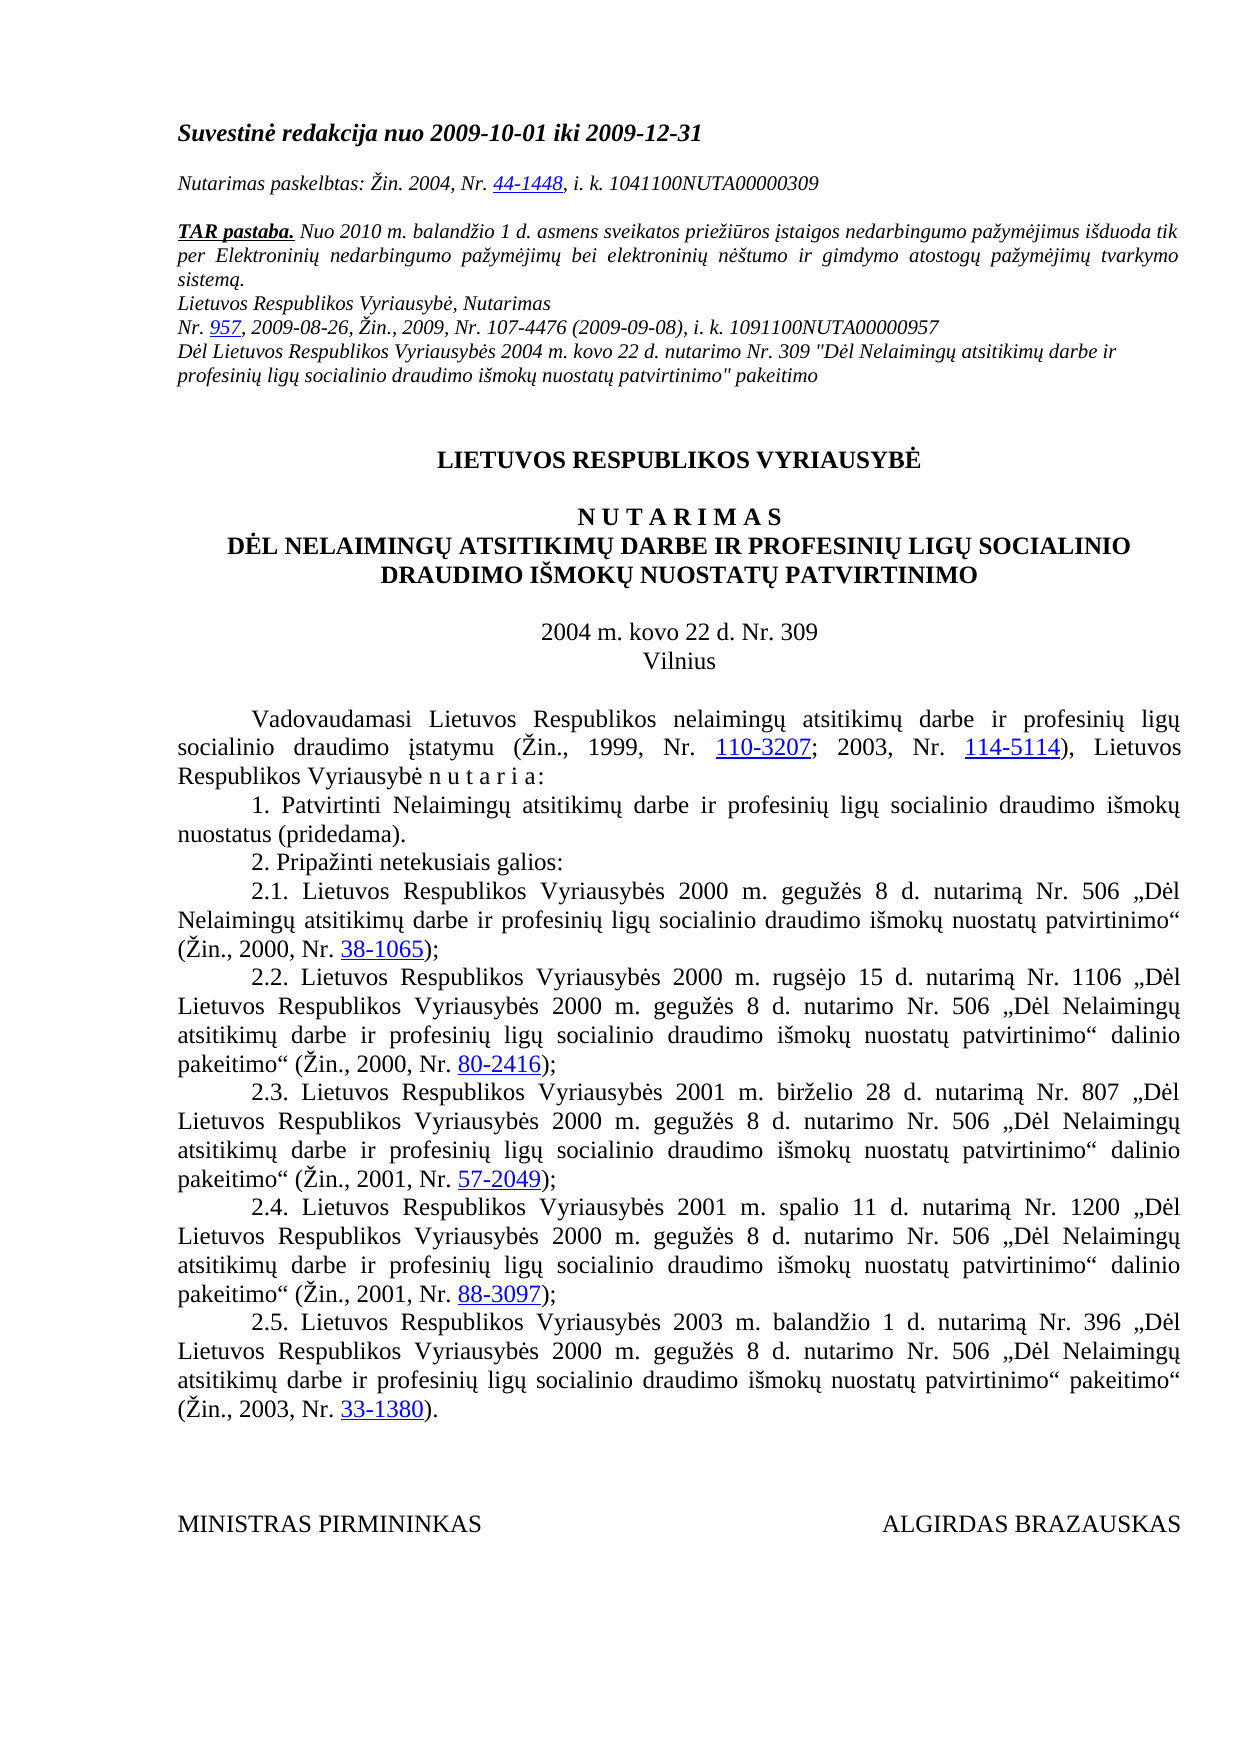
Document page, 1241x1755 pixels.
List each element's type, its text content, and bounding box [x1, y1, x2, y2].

text Vadovaudamasi Lietuvos Respublikos nelaimingų atsitikimų darbe ir profesinių ligų socialinio draudimo įstatymu (Žin., 1999, Nr. 110-3207; 2003, Nr. 114-5114), Lietuvos Respublikos Vyriausybė nutaria: [177, 704, 1181, 790]
text Dėl Lietuvos Respublikos Vyriausybės 2004 m. kovo 22 d. nutarimo Nr. 309 "Dėl Nelaimingų atsitikimų darbe ir profesinių ligų socialinio draudimo išmokų nuostatų patvirtinimo" pakeitimo [177, 339, 1181, 387]
text 1. Patvirtinti Nelaimingų atsitikimų darbe ir profesinių ligų socialinio draudimo išmokų nuostatus (pridedama). [177, 790, 1181, 847]
text Suvestinė redakcija nuo 2009-10-01 iki 2009-12-31 [177, 118, 1181, 147]
text LIETUVOS RESPUBLIKOS VYRIAUSYBĖ [177, 445, 1181, 474]
text 2.2. Lietuvos Respublikos Vyriausybės 2000 m. rugsėjo 15 d. nutarimą Nr. 1106 „Dėl Lietuvos Respublikos Vyriausybės 2000 m. gegužės 8 d. nutarimo Nr. 506 „Dėl Nelaimingų atsitikimų darbe ir profesinių ligų socialinio draudimo išmokų nuostatų patvirtinimo“ dalinio pakeitimo“ (Žin., 2000, Nr. 80-2416); [177, 962, 1181, 1077]
text TAR pastaba. Nuo 2010 m. balandžio 1 d. asmens sveikatos priežiūros įstaigos nedarbingumo pažymėjimus išduoda tik per Elektroninių nedarbingumo pažymėjimų bei elektroninių nėštumo ir gimdymo atostogų pažymėjimų tvarkymo sistemą. [177, 219, 1181, 291]
text DĖL NELAIMINGŲ ATSITIKIMŲ DARBE IR PROFESINIŲ LIGŲ SOCIALINIO DRAUDIMO IŠMOKŲ NUOSTATŲ PATVIRTINIMO [177, 531, 1181, 589]
text Nr. 957, 2009-08-26, Žin., 2009, Nr. 107-4476 (2009-09-08), i. k. 1091100NUTA00000957 [177, 315, 1181, 339]
text Lietuvos Respublikos Vyriausybė, Nutarimas [177, 291, 1181, 315]
text 2.3. Lietuvos Respublikos Vyriausybės 2001 m. birželio 28 d. nutarimą Nr. 807 „Dėl Lietuvos Respublikos Vyriausybės 2000 m. gegužės 8 d. nutarimo Nr. 506 „Dėl Nelaimingų atsitikimų darbe ir profesinių ligų socialinio draudimo išmokų nuostatų patvirtinimo“ dalinio pakeitimo“ (Žin., 2001, Nr. 57-2049); [177, 1077, 1181, 1192]
text 2004 m. kovo 22 d. Nr. 309 [177, 617, 1181, 646]
text 2. Pripažinti netekusiais galios: [177, 847, 1181, 876]
text 2.1. Lietuvos Respublikos Vyriausybės 2000 m. gegužės 8 d. nutarimą Nr. 506 „Dėl Nelaimingų atsitikimų darbe ir profesinių ligų socialinio draudimo išmokų nuostatų patvirtinimo“ (Žin., 2000, Nr. 38-1065); [177, 876, 1181, 962]
text N U T A R I M A S [177, 502, 1181, 531]
text 2.4. Lietuvos Respublikos Vyriausybės 2001 m. spalio 11 d. nutarimą Nr. 1200 „Dėl Lietuvos Respublikos Vyriausybės 2000 m. gegužės 8 d. nutarimo Nr. 506 „Dėl Nelaimingų atsitikimų darbe ir profesinių ligų socialinio draudimo išmokų nuostatų patvirtinimo“ dalinio pakeitimo“ (Žin., 2001, Nr. 88-3097); [177, 1192, 1181, 1307]
text Ministras Pirmininkas Algirdas Brazauskas [177, 1509, 1181, 1537]
text Nutarimas paskelbtas: Žin. 2004, Nr. 44-1448, i. k. 1041100NUTA00000309 [177, 171, 1181, 195]
text 2.5. Lietuvos Respublikos Vyriausybės 2003 m. balandžio 1 d. nutarimą Nr. 396 „Dėl Lietuvos Respublikos Vyriausybės 2000 m. gegužės 8 d. nutarimo Nr. 506 „Dėl Nelaimingų atsitikimų darbe ir profesinių ligų socialinio draudimo išmokų nuostatų patvirtinimo“ pakeitimo“ (Žin., 2003, Nr. 33-1380). [177, 1307, 1181, 1422]
text Vilnius [177, 646, 1181, 675]
